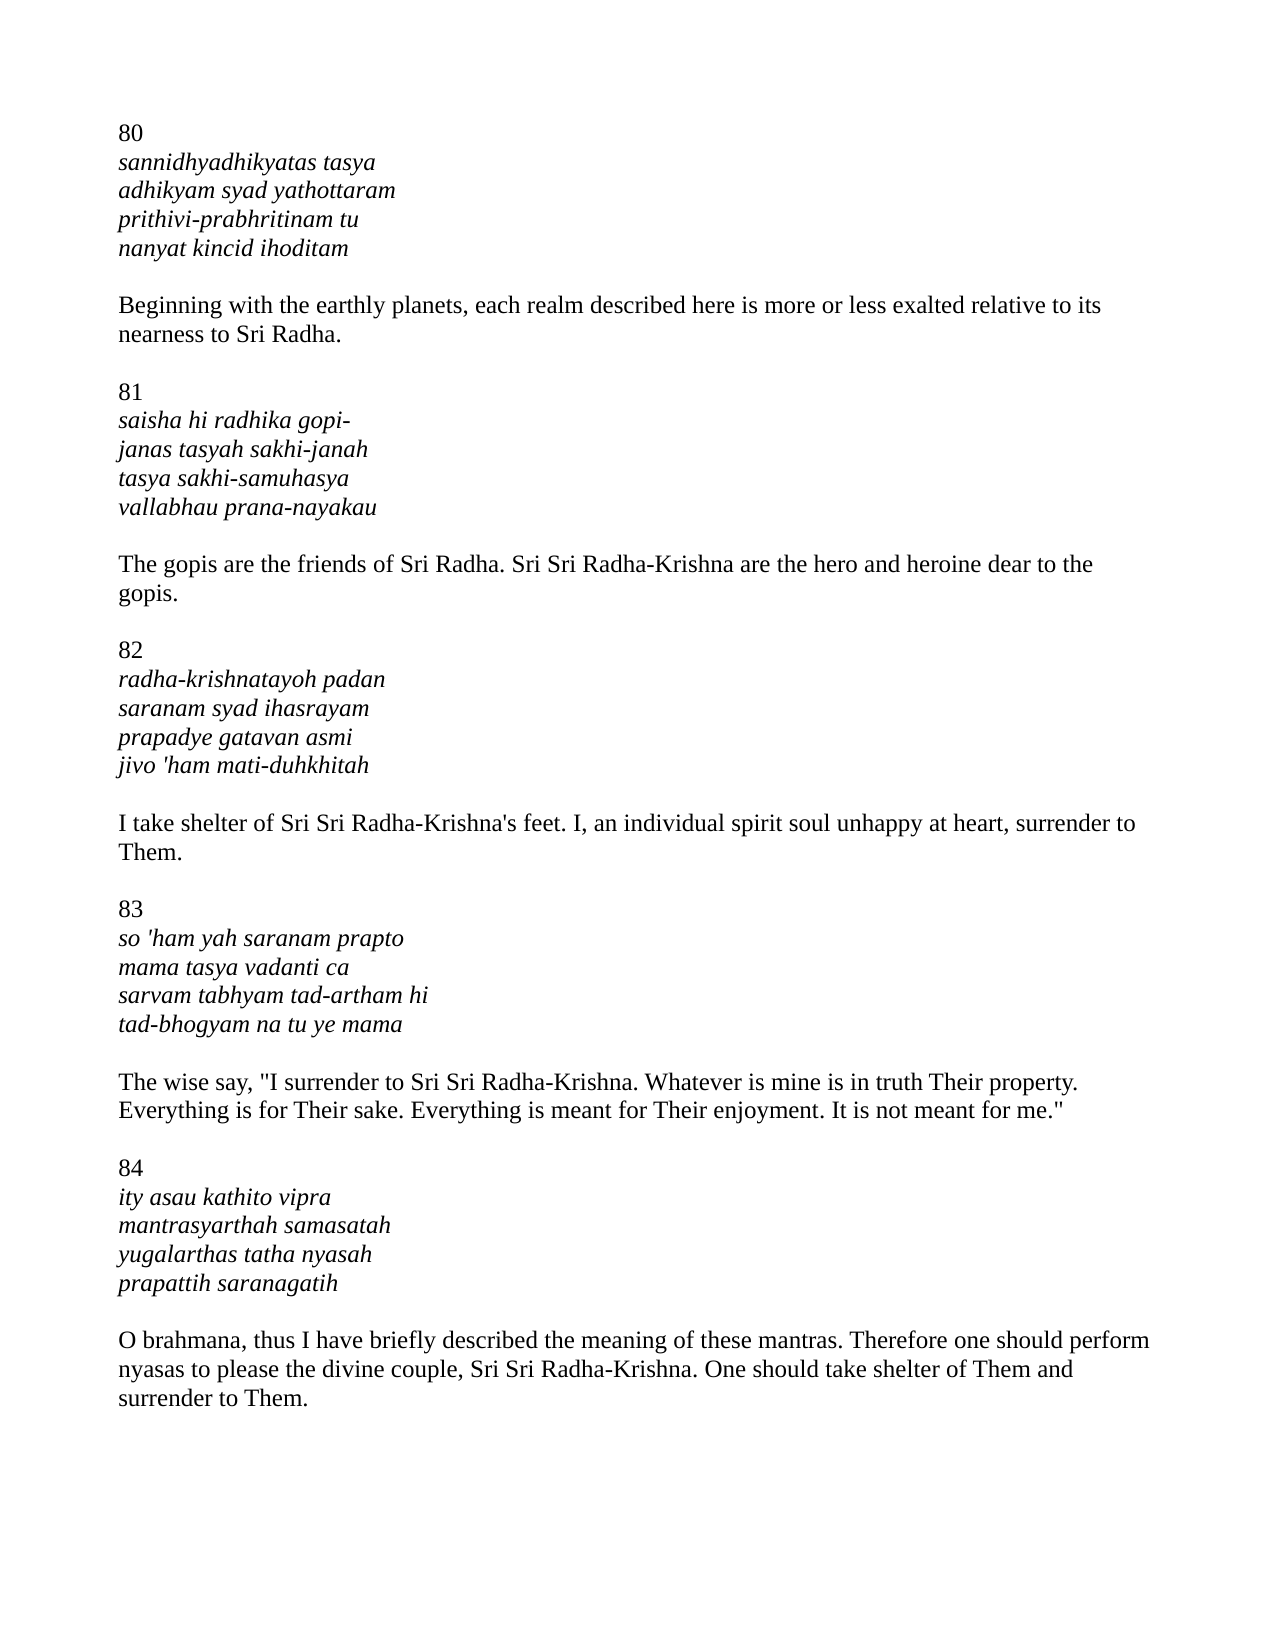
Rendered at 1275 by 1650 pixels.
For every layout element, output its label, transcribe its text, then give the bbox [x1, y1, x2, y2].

text 82 radha-krishnatayoh padan saranam syad ihasrayam prapadye gatavan asmi jivo 'ham mati-duhkhitah [118, 636, 1157, 779]
text 84 ity asau kathito vipra mantrasyarthah samasatah yugalarthas tatha nyasah prapattih saranagatih [118, 1153, 1157, 1297]
text O brahmana, thus I have briefly described the meaning of these mantras. Therefore one should perform nyasas to please the divine couple, Sri Sri Radha-Krishna. One should take shelter of Them and surrender to Them. [118, 1326, 1157, 1412]
text 83 so 'ham yah saranam prapto mama tasya vadanti ca sarvam tabhyam tad-artham hi tad-bhogyam na tu ye mama [118, 894, 1157, 1038]
text The wise say, "I surrender to Sri Sri Radha-Krishna. Whatever is mine is in truth Their property. Everything is for Their sake. Everything is meant for Their enjoyment. It is not meant for me." [118, 1067, 1157, 1124]
text 81 saisha hi radhika gopi- janas tasyah sakhi-janah tasya sakhi-samuhasya vallabhau prana-nayakau [118, 377, 1157, 521]
text The gopis are the friends of Sri Radha. Sri Sri Radha-Krishna are the hero and heroine dear to the gopis. [118, 549, 1157, 607]
text 80 sannidhyadhikyatas tasya adhikyam syad yathottaram prithivi-prabhritinam tu nanyat kincid ihoditam [118, 118, 1157, 262]
text I take shelter of Sri Sri Radha-Krishna's feet. I, an individual spirit soul unhappy at heart, surrender to Them. [118, 808, 1157, 866]
text Beginning with the earthly planets, each realm described here is more or less exalted relative to its nearness to Sri Radha. [118, 291, 1157, 348]
